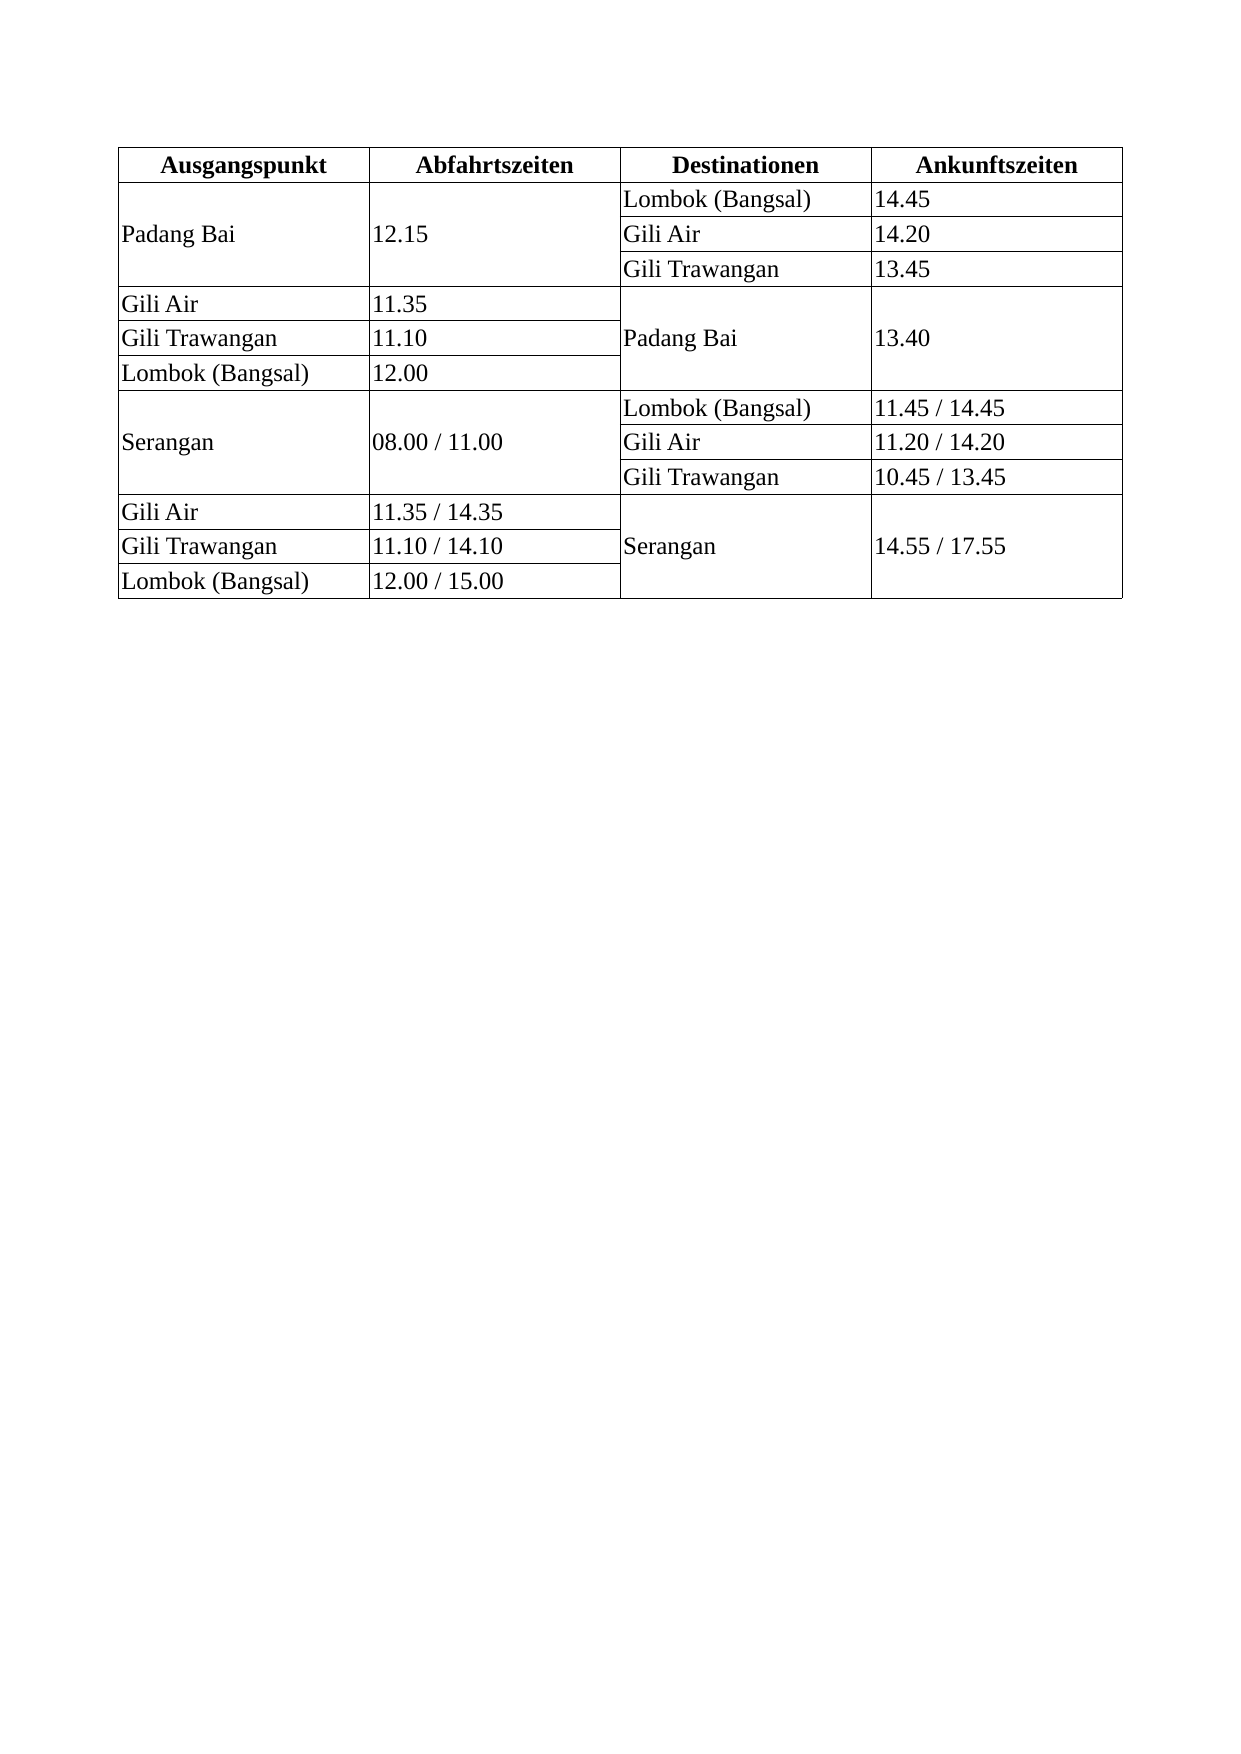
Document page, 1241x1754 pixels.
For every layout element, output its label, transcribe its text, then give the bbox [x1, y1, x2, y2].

table_cell Padang Bai [621, 287, 871, 390]
table_cell Gili Air [621, 217, 871, 251]
table_header Ausgangspunkt [119, 148, 369, 182]
table_cell Padang Bai [119, 183, 369, 286]
table_cell Lombok (Bangsal) [621, 183, 871, 216]
table_cell Lombok (Bangsal) [119, 356, 369, 390]
table_cell 11.20 / 14.20 [872, 425, 1122, 459]
table_cell 12.00 [370, 356, 620, 390]
table_cell 14.55 / 17.55 [872, 495, 1122, 598]
table_header Abfahrtszeiten [370, 148, 620, 182]
table_cell Serangan [621, 495, 871, 598]
table_cell Gili Trawangan [621, 460, 871, 494]
table_cell 12.00 / 15.00 [370, 564, 620, 598]
table_cell 11.35 / 14.35 [370, 495, 620, 528]
table_cell 11.35 [370, 287, 620, 320]
table_cell 13.40 [872, 287, 1122, 390]
table_cell 10.45 / 13.45 [872, 460, 1122, 494]
table_header Destinationen [621, 148, 871, 182]
table_cell 11.10 / 14.10 [370, 530, 620, 563]
table_cell Lombok (Bangsal) [119, 564, 369, 598]
table_cell Gili Trawangan [119, 321, 369, 355]
table_cell 14.45 [872, 183, 1122, 216]
table_cell Gili Air [621, 425, 871, 459]
table_cell Lombok (Bangsal) [621, 391, 871, 424]
table_cell Gili Air [119, 287, 369, 320]
table_cell Serangan [119, 391, 369, 494]
table_cell Gili Air [119, 495, 369, 528]
table_cell 14.20 [872, 217, 1122, 251]
table_cell 11.10 [370, 321, 620, 355]
table_cell Gili Trawangan [621, 252, 871, 286]
table_cell 11.45 / 14.45 [872, 391, 1122, 424]
table_cell 12.15 [370, 183, 620, 286]
table_header Ankunftszeiten [872, 148, 1122, 182]
table_cell Gili Trawangan [119, 530, 369, 563]
table_cell 08.00 / 11.00 [370, 391, 620, 494]
table_cell 13.45 [872, 252, 1122, 286]
